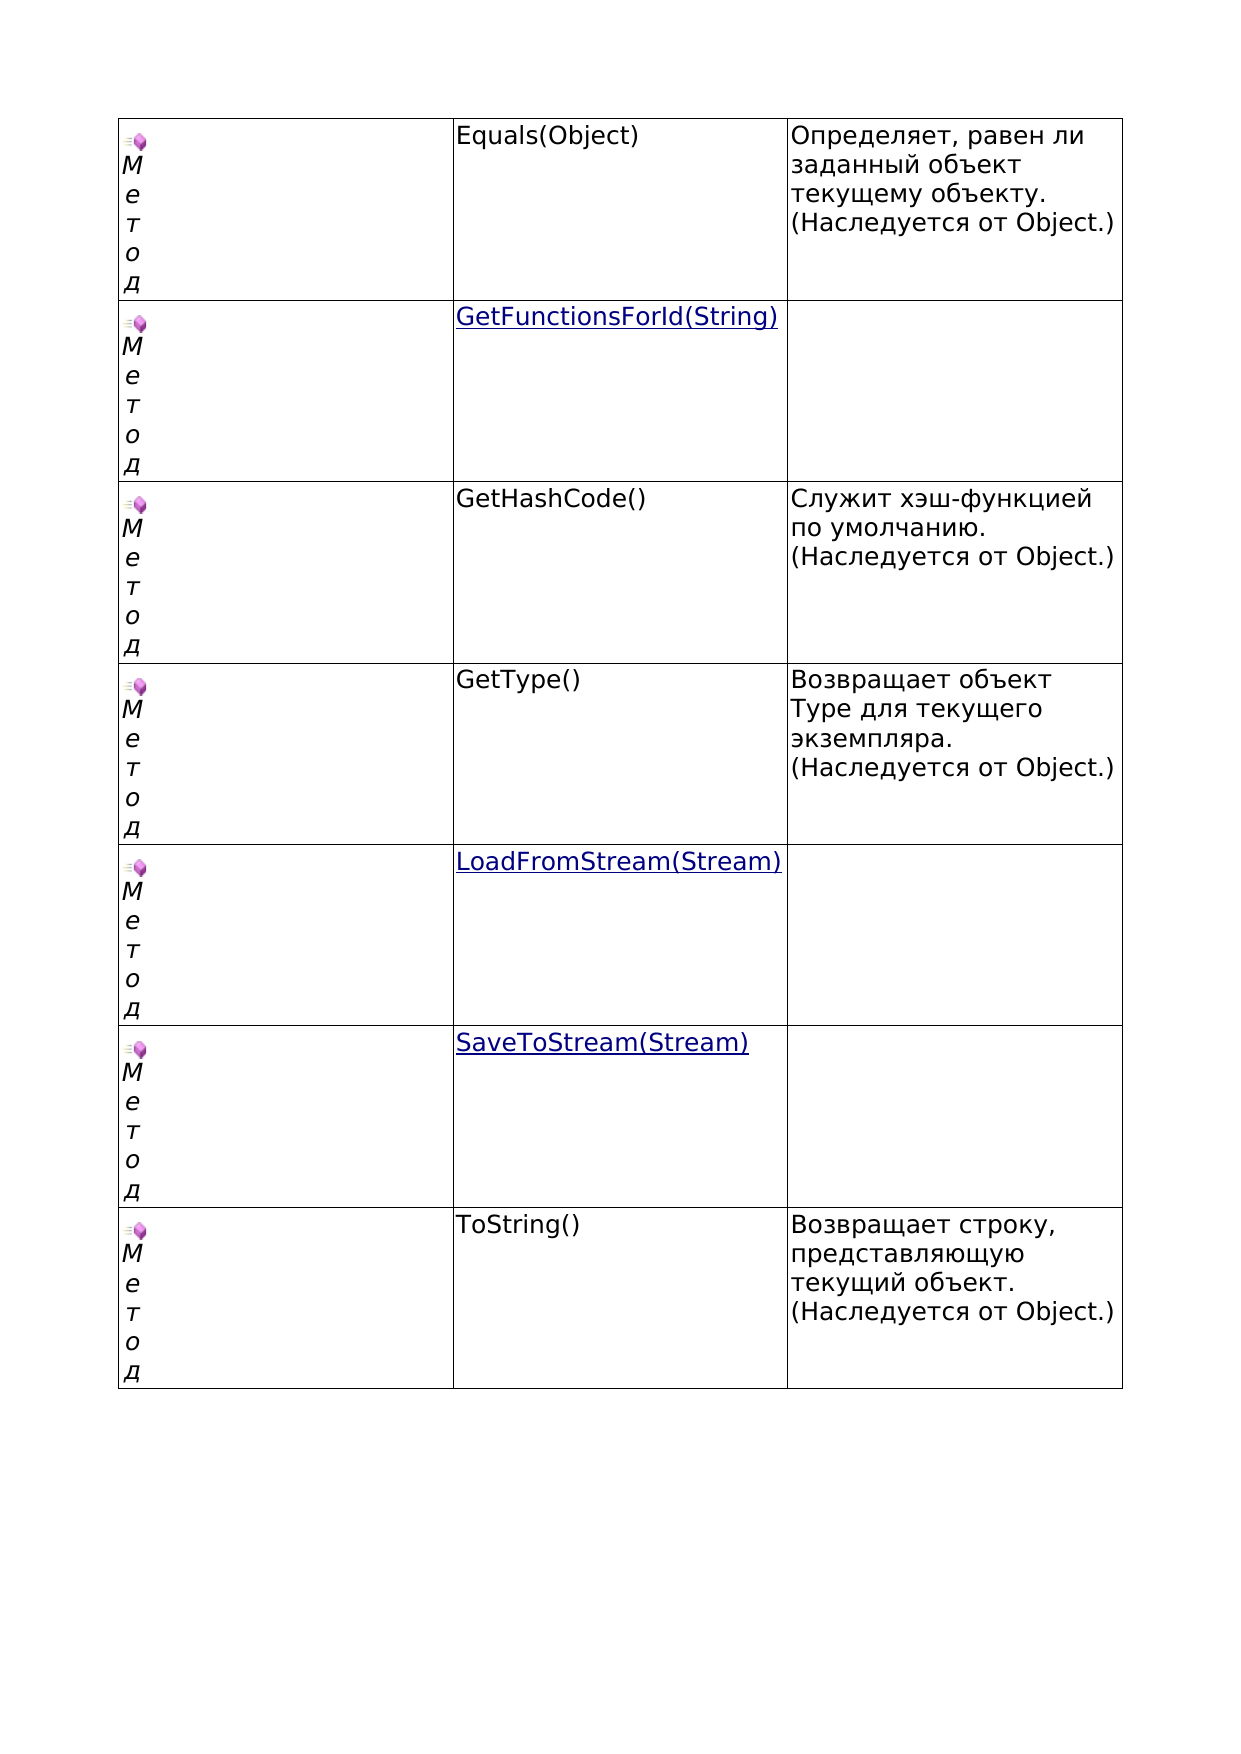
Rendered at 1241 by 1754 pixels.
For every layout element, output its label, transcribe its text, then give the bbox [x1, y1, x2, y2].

table_cell [119, 664, 453, 844]
table_cell [119, 482, 453, 662]
table_cell ToString() [454, 1208, 787, 1388]
table_cell [119, 119, 453, 299]
table_cell GetType() [454, 664, 787, 844]
table_cell [119, 1208, 453, 1388]
picture [121, 1222, 147, 1240]
table_cell Служит хэш-функцией по умолчанию. (Наследуется от Object.) [788, 482, 1122, 662]
picture [121, 496, 147, 514]
picture [121, 678, 147, 696]
table_cell LoadFromStream(Stream) [454, 845, 787, 1025]
picture [121, 315, 147, 333]
table_cell SaveToStream(Stream) [454, 1026, 787, 1207]
table_cell [788, 1026, 1122, 1207]
table_cell GetFunctionsForId(String) [454, 301, 787, 481]
picture [121, 859, 147, 877]
table_cell Equals(Object) [454, 119, 787, 299]
table_cell [788, 301, 1122, 481]
table_cell [119, 1026, 453, 1207]
table_cell Определяет, равен ли заданный объект текущему объекту. (Наследуется от Object.) [788, 119, 1122, 299]
table_cell Возвращает строку, представляющую текущий объект. (Наследуется от Object.) [788, 1208, 1122, 1388]
table_cell GetHashCode() [454, 482, 787, 662]
table_cell [119, 301, 453, 481]
table_cell Возвращает объект Type для текущего экземпляра. (Наследуется от Object.) [788, 664, 1122, 844]
table_cell [119, 845, 453, 1025]
picture [121, 133, 147, 151]
picture [121, 1041, 147, 1059]
table_cell [788, 845, 1122, 1025]
